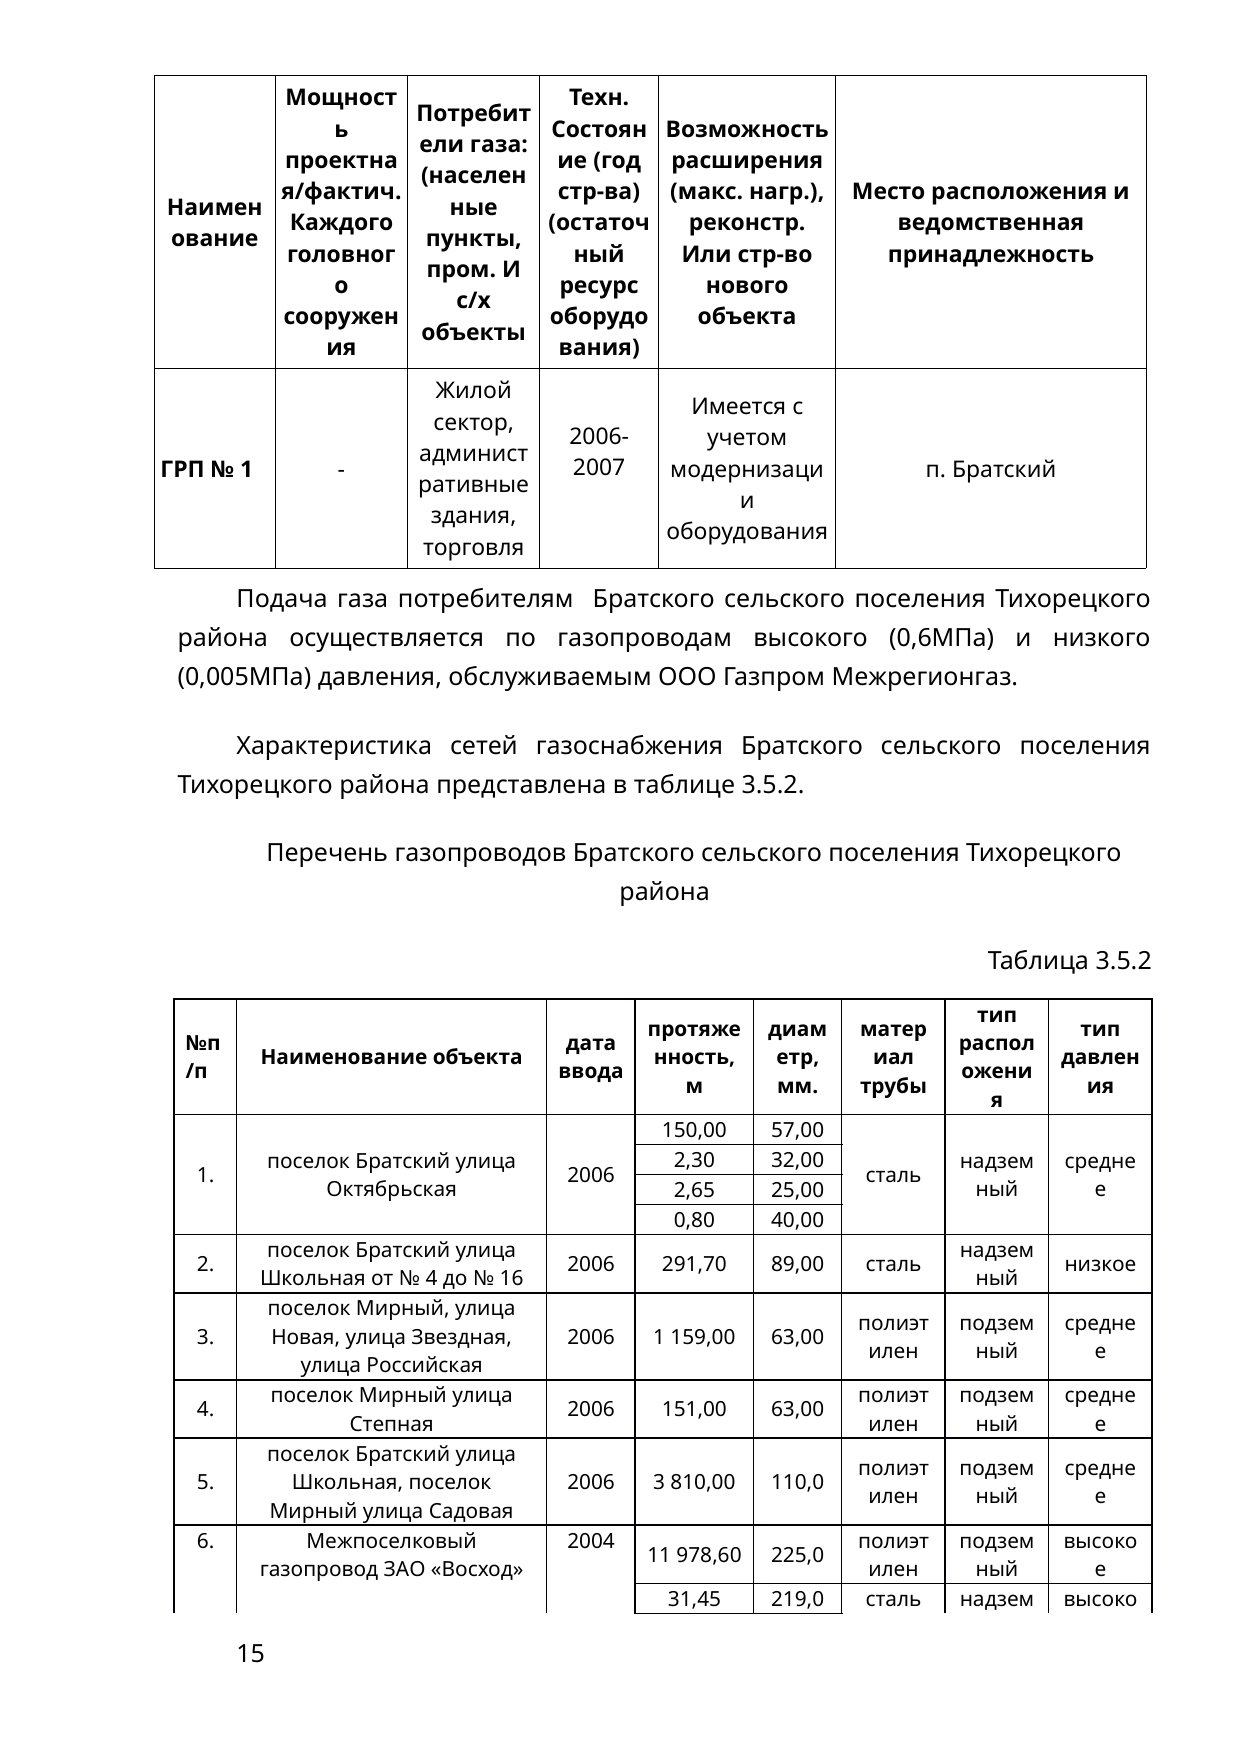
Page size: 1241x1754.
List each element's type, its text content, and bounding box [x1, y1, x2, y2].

table_cell 3 810,00 [636, 1439, 753, 1524]
table_cell 1 159,00 [636, 1294, 753, 1379]
text Таблица 3.5.2 [177, 942, 1152, 976]
table_cell 150,00 [636, 1115, 753, 1143]
table_header Место расположения и ведомственная принадлежность [836, 76, 1146, 368]
table_cell 1. [175, 1115, 236, 1233]
table_cell п. Братский [836, 369, 1146, 568]
table_cell 110,0 [754, 1439, 841, 1524]
table_cell низкое [1049, 1235, 1151, 1292]
table_cell 25,00 [754, 1175, 841, 1203]
table_cell поселок Мирный, улица Новая, улица Звездная, улица Российская [237, 1294, 546, 1379]
table_cell полиэтилен [842, 1381, 944, 1437]
table_cell 6. [175, 1526, 236, 1613]
table_cell подземный [946, 1526, 1048, 1583]
table_cell 31,45 [636, 1584, 753, 1613]
table_cell надземный [946, 1115, 1048, 1233]
table_cell 11 978,60 [636, 1526, 753, 1583]
table_header Наименование объекта [237, 1000, 546, 1113]
table_header Потребители газа: (населенные пункты, пром. И с/х объекты [408, 76, 539, 368]
table_header тип давления [1049, 1000, 1151, 1113]
table_cell 5. [175, 1439, 236, 1524]
table_cell подземный [946, 1294, 1048, 1379]
table_cell Имеется с учетом модернизации оборудования [659, 369, 835, 568]
table_cell 4. [175, 1381, 236, 1437]
table_cell поселок Братский улица Школьная, поселок Мирный улица Садовая [237, 1439, 546, 1524]
table_cell высоко [1049, 1584, 1151, 1613]
table_header Техн. Состояние (год стр-ва) (остаточный ресурс оборудования) [540, 76, 658, 368]
table_header материал трубы [842, 1000, 944, 1113]
table_cell 32,00 [754, 1145, 841, 1173]
table_cell поселок Братский улица Школьная от № 4 до № 16 [237, 1235, 546, 1292]
table_cell высокое [1049, 1526, 1151, 1583]
table_cell среднее [1049, 1381, 1151, 1437]
table_cell 225,0 [754, 1526, 841, 1583]
text Характеристика сетей газоснабжения Братского сельского поселения Тихорецкого района представлена в таблице 3.5.2. [177, 727, 1152, 801]
table_cell надзем [946, 1584, 1048, 1613]
table_cell 2006 [547, 1381, 634, 1437]
table_cell - [276, 369, 407, 568]
table_cell сталь [842, 1235, 944, 1292]
table_header Мощность проектная/фактич. Каждого головного сооружения [276, 76, 407, 368]
table_cell полиэтилен [842, 1294, 944, 1379]
table_cell Жилой сектор, административные здания, торговля [408, 369, 539, 568]
table_cell полиэтилен [842, 1439, 944, 1524]
table_cell 2006-2007 [540, 369, 658, 568]
table_cell 2006 [547, 1235, 634, 1292]
table_header Возможность расширения (макс. нагр.), реконстр. Или стр-во нового объекта [659, 76, 835, 368]
table_cell 219,0 [754, 1584, 841, 1613]
table_cell среднее [1049, 1294, 1151, 1379]
table_cell 63,00 [754, 1294, 841, 1379]
table_cell среднее [1049, 1439, 1151, 1524]
table_cell 291,70 [636, 1235, 753, 1292]
table_header протяженность, м [636, 1000, 753, 1113]
table_cell 0,80 [636, 1205, 753, 1233]
text Подача газа потребителям Братского сельского поселения Тихорецкого района осуществляется по газопроводам высокого (0,6МПа) и низкого (0,005МПа) давления, обслуживаемым ООО Газпром Межрегионгаз. [177, 581, 1152, 693]
table_cell 40,00 [754, 1205, 841, 1233]
table_cell сталь [842, 1115, 944, 1233]
table_cell 2006 [547, 1439, 634, 1524]
text Перечень газопроводов Братского сельского поселения Тихорецкого района [177, 835, 1152, 908]
table_header Наименование [155, 76, 275, 368]
table_cell надземный [946, 1235, 1048, 1292]
table_cell поселок Мирный улица Степная [237, 1381, 546, 1437]
table_cell 89,00 [754, 1235, 841, 1292]
table_cell 2,30 [636, 1145, 753, 1173]
table_cell 2006 [547, 1115, 634, 1233]
table_cell 57,00 [754, 1115, 841, 1143]
table_cell поселок Братский улица Октябрьская [237, 1115, 546, 1233]
table_header дата ввода [547, 1000, 634, 1113]
table_cell 2,65 [636, 1175, 753, 1203]
table_cell подземный [946, 1439, 1048, 1524]
table_cell 2004 [547, 1526, 634, 1613]
table_cell полиэтилен [842, 1526, 944, 1583]
table_cell сталь [842, 1584, 944, 1613]
table_cell ГРП № 1 [155, 369, 275, 568]
table_cell 63,00 [754, 1381, 841, 1437]
table_header тип расположения [946, 1000, 1048, 1113]
table_cell 3. [175, 1294, 236, 1379]
table_cell 151,00 [636, 1381, 753, 1437]
table_cell Межпоселковый газопровод ЗАО «Восход» [237, 1526, 546, 1613]
table_header №п/п [175, 1000, 236, 1113]
table_cell подземный [946, 1381, 1048, 1437]
table_header диаметр, мм. [754, 1000, 841, 1113]
table_cell 2006 [547, 1294, 634, 1379]
table_cell 2. [175, 1235, 236, 1292]
table_cell среднее [1049, 1115, 1151, 1233]
